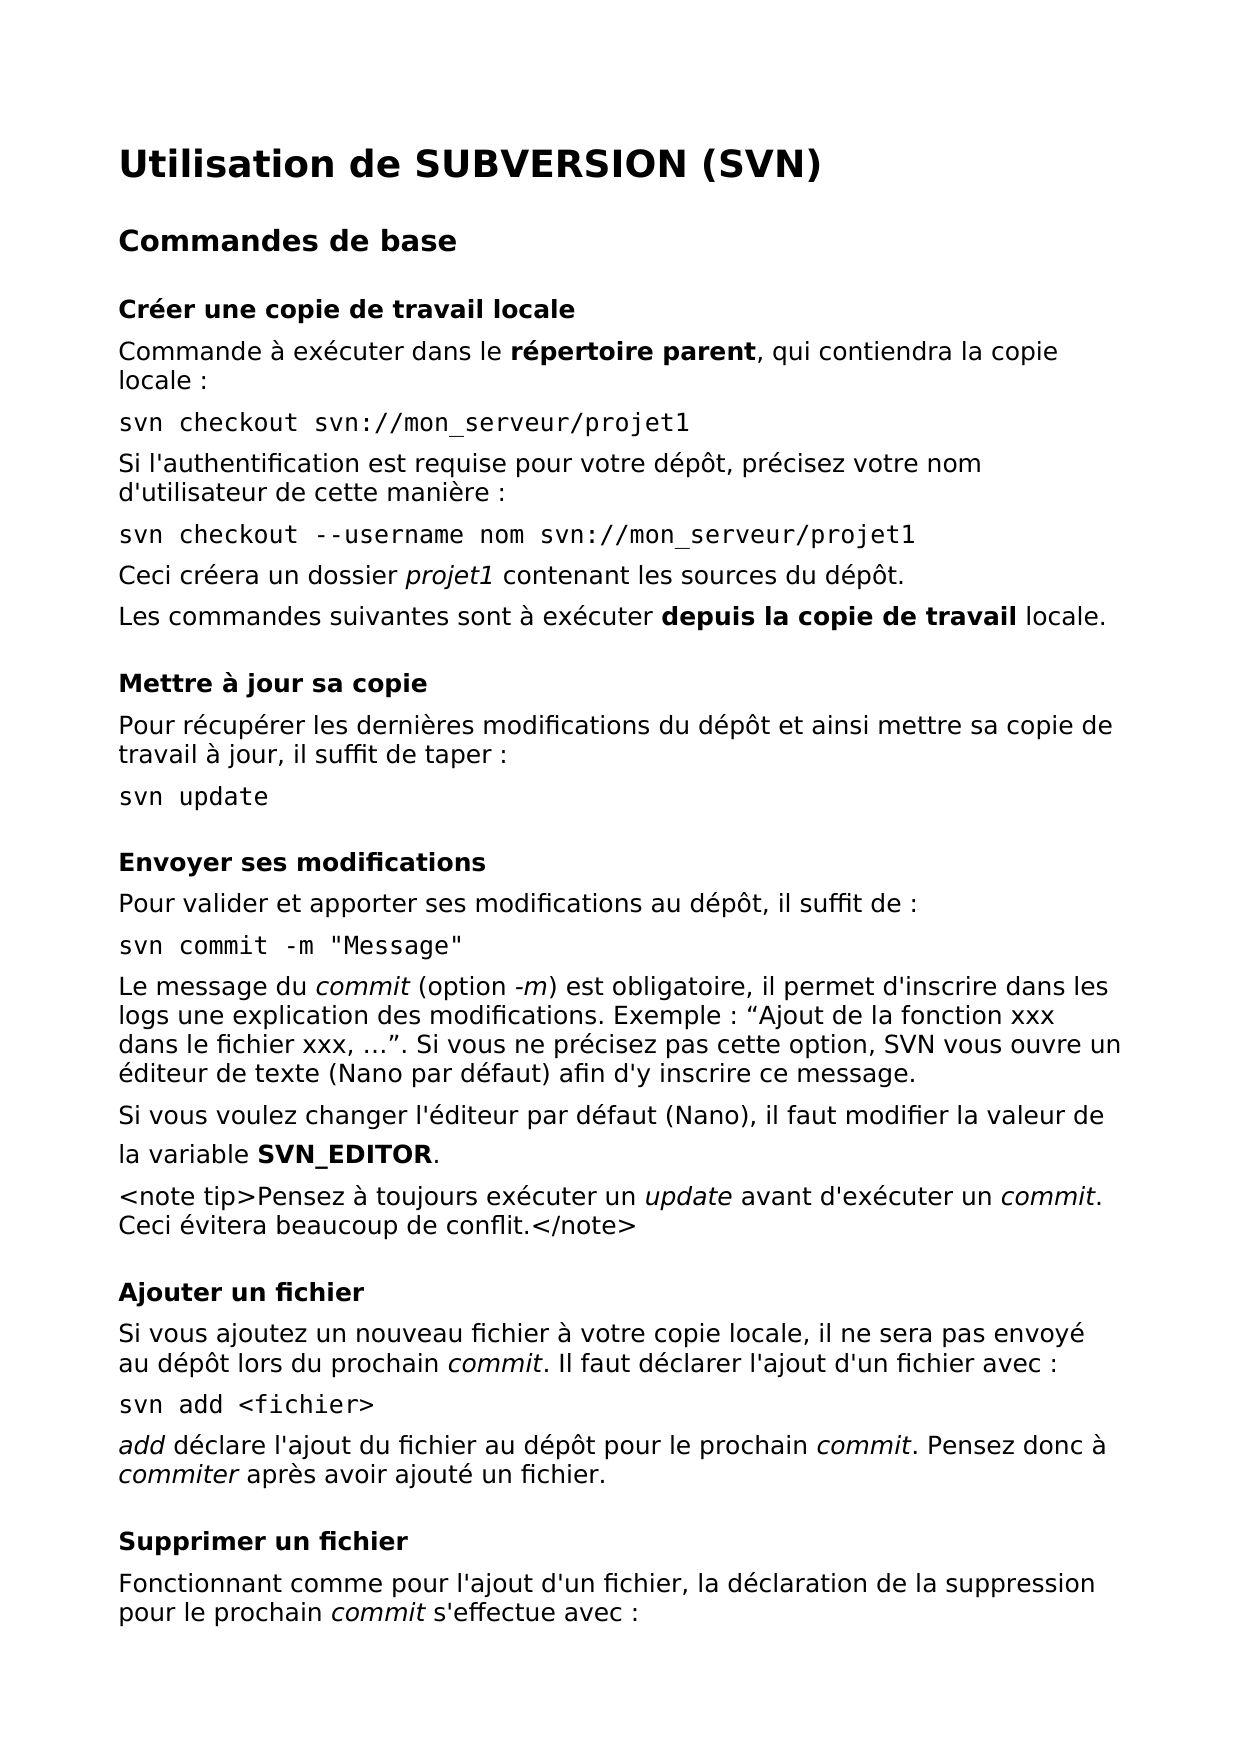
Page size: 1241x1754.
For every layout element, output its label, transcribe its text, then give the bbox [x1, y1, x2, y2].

subtitle Commandes de base [118, 224, 1122, 258]
text svn add <fichier> [118, 1391, 1122, 1420]
text Si vous ajoutez un nouveau fichier à votre copie locale, il ne sera pas envoyé au dépôt lors du prochain commit. Il faut déclarer l'ajout d'un fichier avec : [118, 1320, 1122, 1378]
text svn update [118, 782, 1122, 811]
text Si l'authentification est requise pour votre dépôt, précisez votre nom d'utilisateur de cette manière : [118, 449, 1122, 507]
text svn checkout svn://mon_serveur/projet1 [118, 408, 1122, 437]
text Fonctionnant comme pour l'ajout d'un fichier, la déclaration de la suppression pour le prochain commit s'effectue avec : [118, 1569, 1122, 1627]
text Si vous voulez changer l'éditeur par défaut (Nano), il faut modifier la valeur de la variable SVN_EDITOR. [118, 1101, 1122, 1170]
text Pour valider et apporter ses modifications au dépôt, il suffit de : [118, 889, 1122, 918]
text svn commit -m "Message" [118, 931, 1122, 960]
text Pour récupérer les dernières modifications du dépôt et ainsi mettre sa copie de travail à jour, il suffit de taper : [118, 711, 1122, 769]
text Commande à exécuter dans le répertoire parent, qui contiendra la copie locale : [118, 337, 1122, 396]
subtitle Envoyer ses modifications [118, 848, 1122, 877]
text <note tip>Pensez à toujours exécuter un update avant d'exécuter un commit. Ceci évitera beaucoup de conflit.</note> [118, 1182, 1122, 1241]
text svn checkout --username nom svn://mon_serveur/projet1 [118, 520, 1122, 549]
text Les commandes suivantes sont à exécuter depuis la copie de travail locale. [118, 603, 1122, 632]
text add déclare l'ajout du fichier au dépôt pour le prochain commit. Pensez donc à commiter après avoir ajouté un fichier. [118, 1431, 1122, 1490]
subtitle Mettre à jour sa copie [118, 669, 1122, 698]
text Ceci créera un dossier projet1 contenant les sources du dépôt. [118, 561, 1122, 590]
subtitle Ajouter un fichier [118, 1278, 1122, 1307]
text Le message du commit (option -m) est obligatoire, il permet d'inscrire dans les logs une explication des modifications. Exemple : “Ajout de la fonction xxx dans le fichier xxx, …”. Si vous ne précisez pas cette option, SVN vous ouvre un éditeur de texte (Nano par défaut) afin d'y inscrire ce message. [118, 972, 1122, 1089]
subtitle Supprimer un fichier [118, 1527, 1122, 1556]
subtitle Créer une copie de travail locale [118, 296, 1122, 325]
subtitle Utilisation de SUBVERSION (SVN) [118, 143, 1122, 187]
